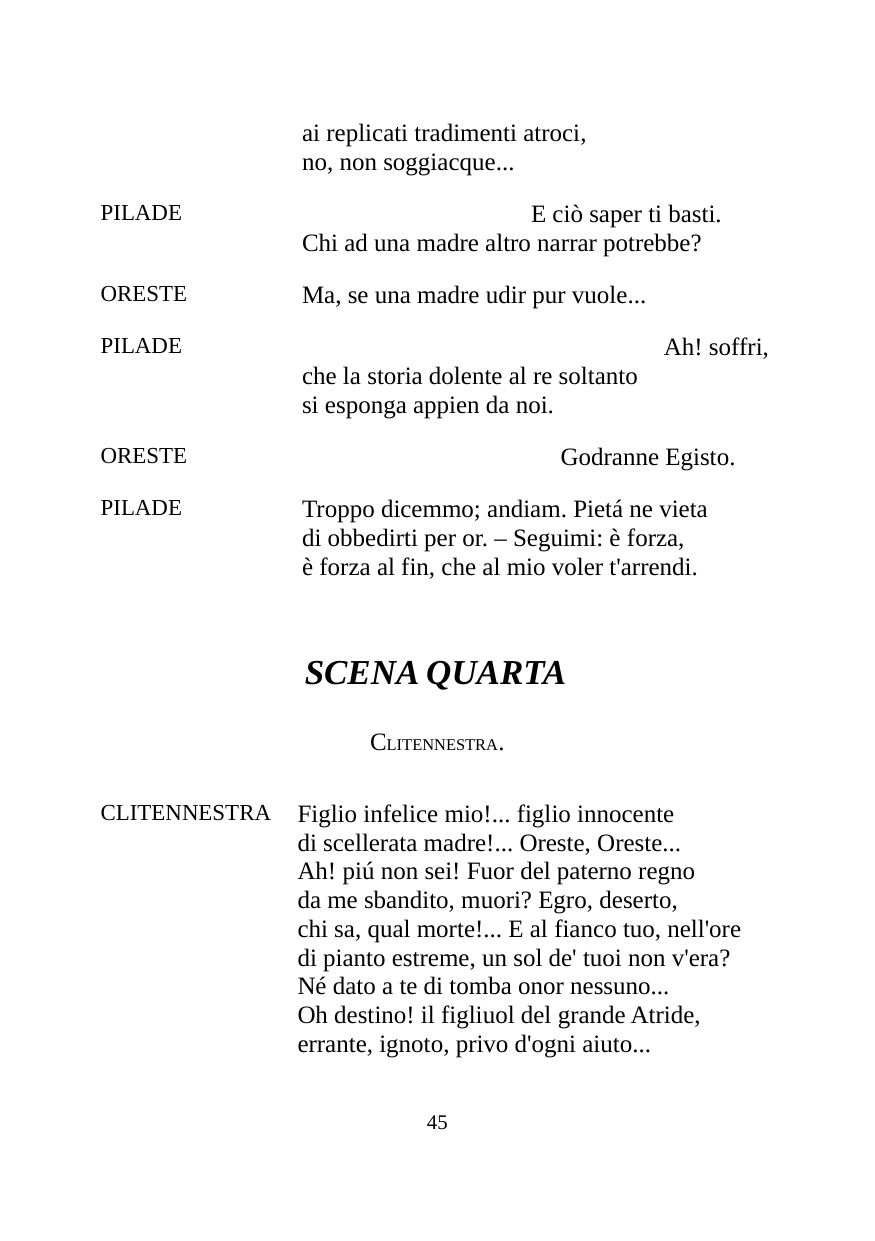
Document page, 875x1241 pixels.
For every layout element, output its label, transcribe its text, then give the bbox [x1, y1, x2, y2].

table_header Figlio infelice mio!... figlio innocente di scellerata madre!... Oreste, Oreste... Ah! piú non sei! Fuor del paterno regno da me sbandito, muori? Egro, deserto, chi sa, qual morte!... E al fianco tuo, nell'ore di pianto estreme, un sol de' tuoi non v'era? Né dato a te di tomba onor nessuno... Oh destino! il figliuol del grande Atride, errante, ignoto, privo d'ogni aiuto... [286, 787, 785, 1069]
table_cell ORESTE [89, 430, 290, 483]
table_cell E ciò saper ti basti. Chi ad una madre altro narrar potrebbe? [290, 187, 785, 268]
table_cell Ah! soffri, che la storia dolente al re soltanto si esponga appien da noi. [290, 321, 785, 430]
table_cell Troppo dicemmo; andiam. Pietá ne vieta di obbedirti per or. – Seguimi: è forza, è forza al fin, che al mio voler t'arrendi. [290, 483, 785, 592]
table_cell PILADE [89, 187, 290, 268]
text Clitennestra. [88, 727, 786, 756]
table_cell ORESTE [89, 268, 290, 321]
table_cell ai replicati tradimenti atroci, no, non soggiacque... [290, 106, 785, 187]
table_cell PILADE [89, 483, 290, 592]
table_cell Ma, se una madre udir pur vuole... [290, 268, 785, 321]
subtitle SCENA QUARTA [88, 652, 786, 692]
table_cell Godranne Egisto. [290, 430, 785, 483]
table_header CLITENNESTRA [89, 787, 286, 1069]
table_cell PILADE [89, 321, 290, 430]
table_cell [89, 106, 290, 187]
